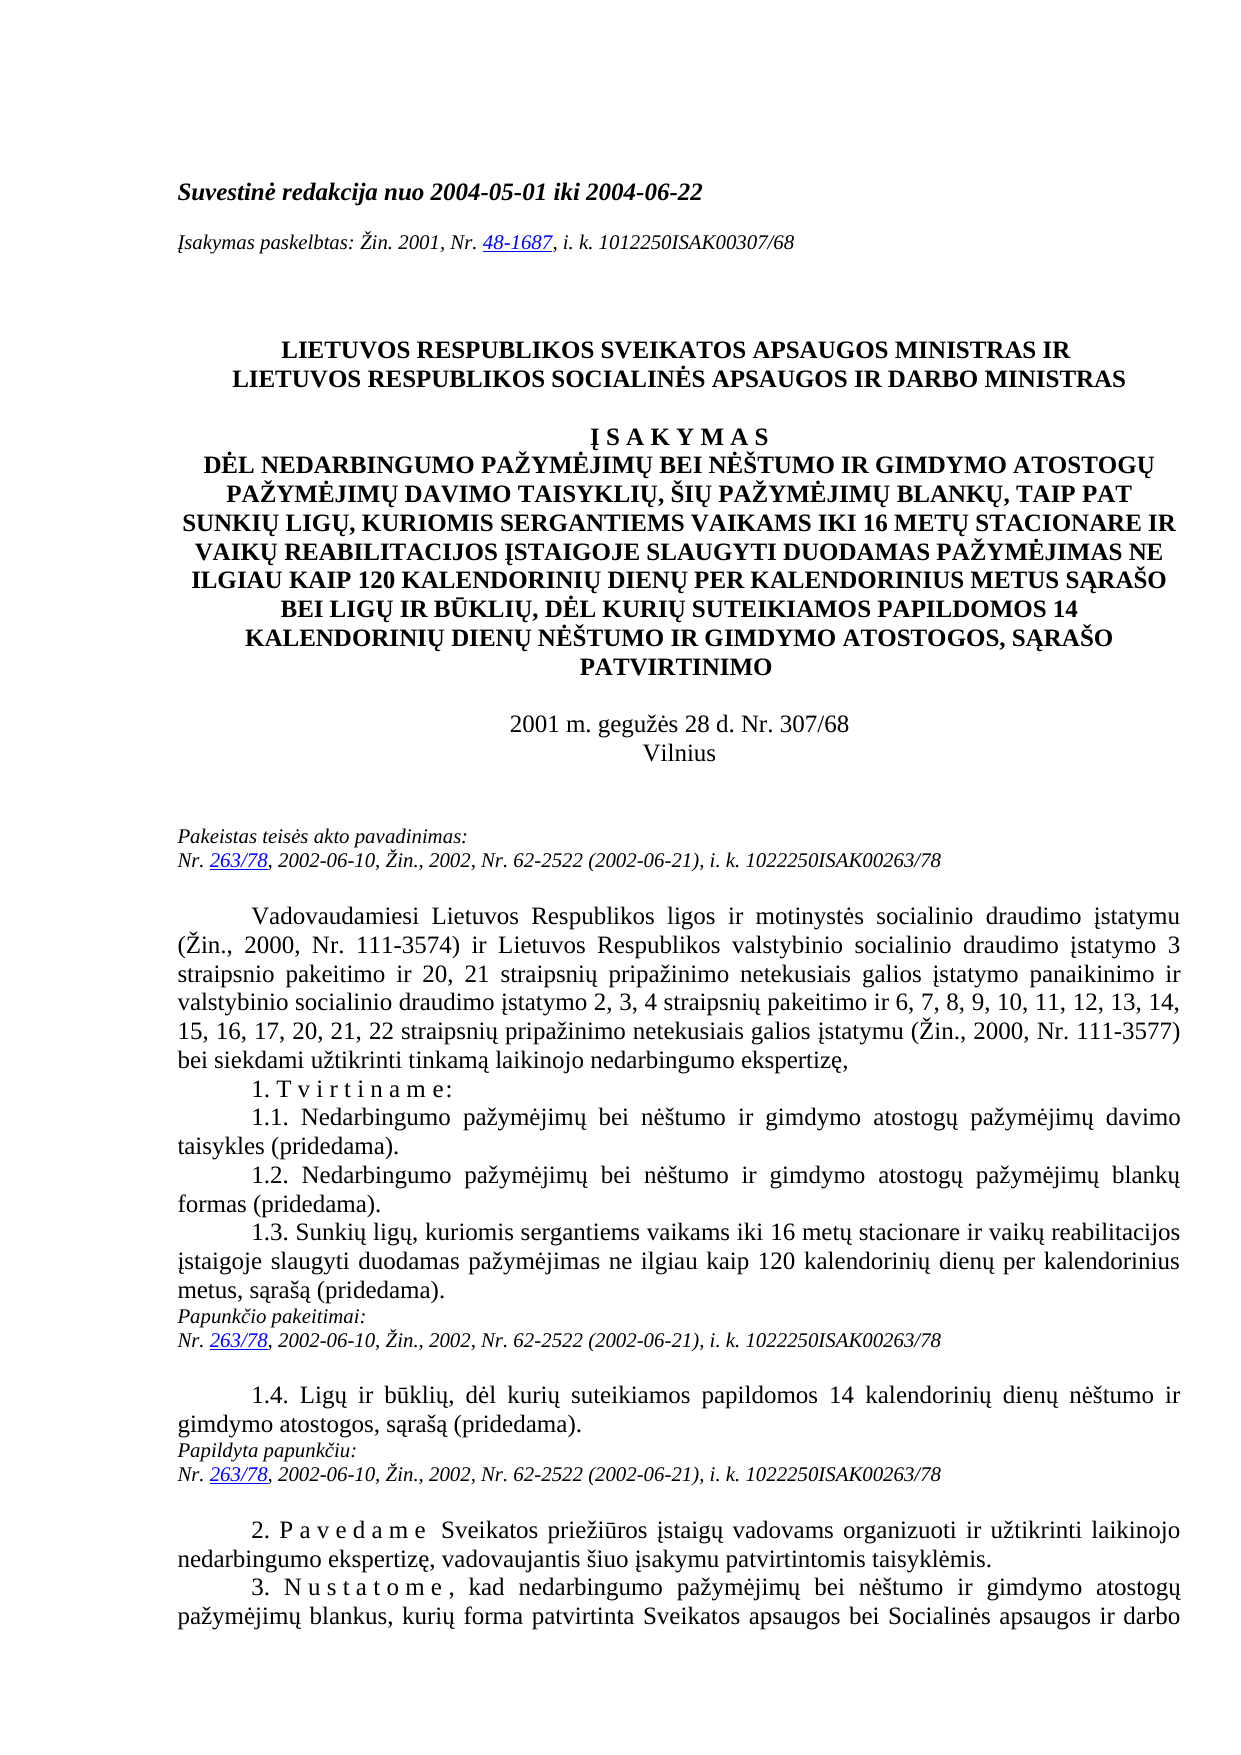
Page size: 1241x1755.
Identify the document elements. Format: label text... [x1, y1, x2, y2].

text Pakeistas teisės akto pavadinimas: [177, 824, 1181, 848]
text Vilnius [177, 738, 1181, 767]
text Papildyta papunkčiu: [177, 1438, 1181, 1462]
text Įsakymas paskelbtas: Žin. 2001, Nr. 48-1687, i. k. 1012250ISAK00307/68 [177, 230, 1181, 254]
text 1.4. Ligų ir būklių, dėl kurių suteikiamos papildomos 14 kalendorinių dienų nėštumo ir gimdymo atostogos, sąrašą (pridedama). [177, 1381, 1181, 1438]
text Nr. 263/78, 2002-06-10, Žin., 2002, Nr. 62-2522 (2002-06-21), i. k. 1022250ISAK00263/78 [177, 848, 1181, 872]
text Nr. 263/78, 2002-06-10, Žin., 2002, Nr. 62-2522 (2002-06-21), i. k. 1022250ISAK00263/78 [177, 1328, 1181, 1352]
text 1.3. Sunkių ligų, kuriomis sergantiems vaikams iki 16 metų stacionare ir vaikų reabilitacijos įstaigoje slaugyti duodamas pažymėjimas ne ilgiau kaip 120 kalendorinių dienų per kalendorinius metus, sąrašą (pridedama). [177, 1217, 1181, 1304]
text DĖL NEDARBINGUMO PAŽYMĖJIMŲ BEI NĖŠTUMO IR GIMDYMO ATOSTOGŲ PAŽYMĖJIMŲ DAVIMO TAISYKLIŲ, ŠIŲ PAŽYMĖJIMŲ BLANKŲ, TAIP PAT SUNKIŲ LIGŲ, KURIOMIS SERGANTIEMS VAIKAMS IKI 16 METŲ STACIONARE IR VAIKŲ REABILITACIJOS ĮSTAIGOJE SLAUGYTI DUODAMAS PAŽYMĖJIMAS NE ILGIAU KAIP 120 KALENDORINIŲ DIENŲ PER KALENDORINIUS METUS SĄRAŠO BEI LIGŲ IR BŪKLIŲ, DĖL KURIŲ SUTEIKIAMOS PAPILDOMOS 14 KALENDORINIŲ DIENŲ NĖŠTUMO IR GIMDYMO ATOSTOGOS, SĄRAŠO PATVIRTINIMO [177, 451, 1181, 681]
text LIETUVOS RESPUBLIKOS SOCIALINĖS APSAUGOS IR DARBO MINISTRAS [177, 364, 1181, 393]
text Suvestinė redakcija nuo 2004-05-01 iki 2004-06-22 [177, 177, 1181, 206]
text 1.1. Nedarbingumo pažymėjimų bei nėštumo ir gimdymo atostogų pažymėjimų davimo taisykles (pridedama). [177, 1102, 1181, 1160]
text 2. Pavedame Sveikatos priežiūros įstaigų vadovams organizuoti ir užtikrinti laikinojo nedarbingumo ekspertizę, vadovaujantis šiuo įsakymu patvirtintomis taisyklėmis. [177, 1515, 1181, 1572]
text 3. Nustatome, kad nedarbingumo pažymėjimų bei nėštumo ir gimdymo atostogų pažymėjimų blankus, kurių forma patvirtinta Sveikatos apsaugos bei Socialinės apsaugos ir darbo [177, 1572, 1181, 1630]
text LIETUVOS RESPUBLIKOS SVEIKATOS APSAUGOS MINISTRAS IR [177, 336, 1181, 364]
text Vadovaudamiesi Lietuvos Respublikos ligos ir motinystės socialinio draudimo įstatymu (Žin., 2000, Nr. 111-3574) ir Lietuvos Respublikos valstybinio socialinio draudimo įstatymo 3 straipsnio pakeitimo ir 20, 21 straipsnių pripažinimo netekusiais galios įstatymo panaikinimo ir valstybinio socialinio draudimo įstatymo 2, 3, 4 straipsnių pakeitimo ir 6, 7, 8, 9, 10, 11, 12, 13, 14, 15, 16, 17, 20, 21, 22 straipsnių pripažinimo netekusiais galios įstatymu (Žin., 2000, Nr. 111-3577) bei siekdami užtikrinti tinkamą laikinojo nedarbingumo ekspertizę, [177, 901, 1181, 1074]
text Į S A K Y M A S [177, 422, 1181, 451]
text 1.2. Nedarbingumo pažymėjimų bei nėštumo ir gimdymo atostogų pažymėjimų blankų formas (pridedama). [177, 1160, 1181, 1217]
text 2001 m. gegužės 28 d. Nr. 307/68 [177, 709, 1181, 738]
text Nr. 263/78, 2002-06-10, Žin., 2002, Nr. 62-2522 (2002-06-21), i. k. 1022250ISAK00263/78 [177, 1462, 1181, 1486]
text 1. Tvirtiname: [177, 1074, 1181, 1102]
text Papunkčio pakeitimai: [177, 1304, 1181, 1328]
